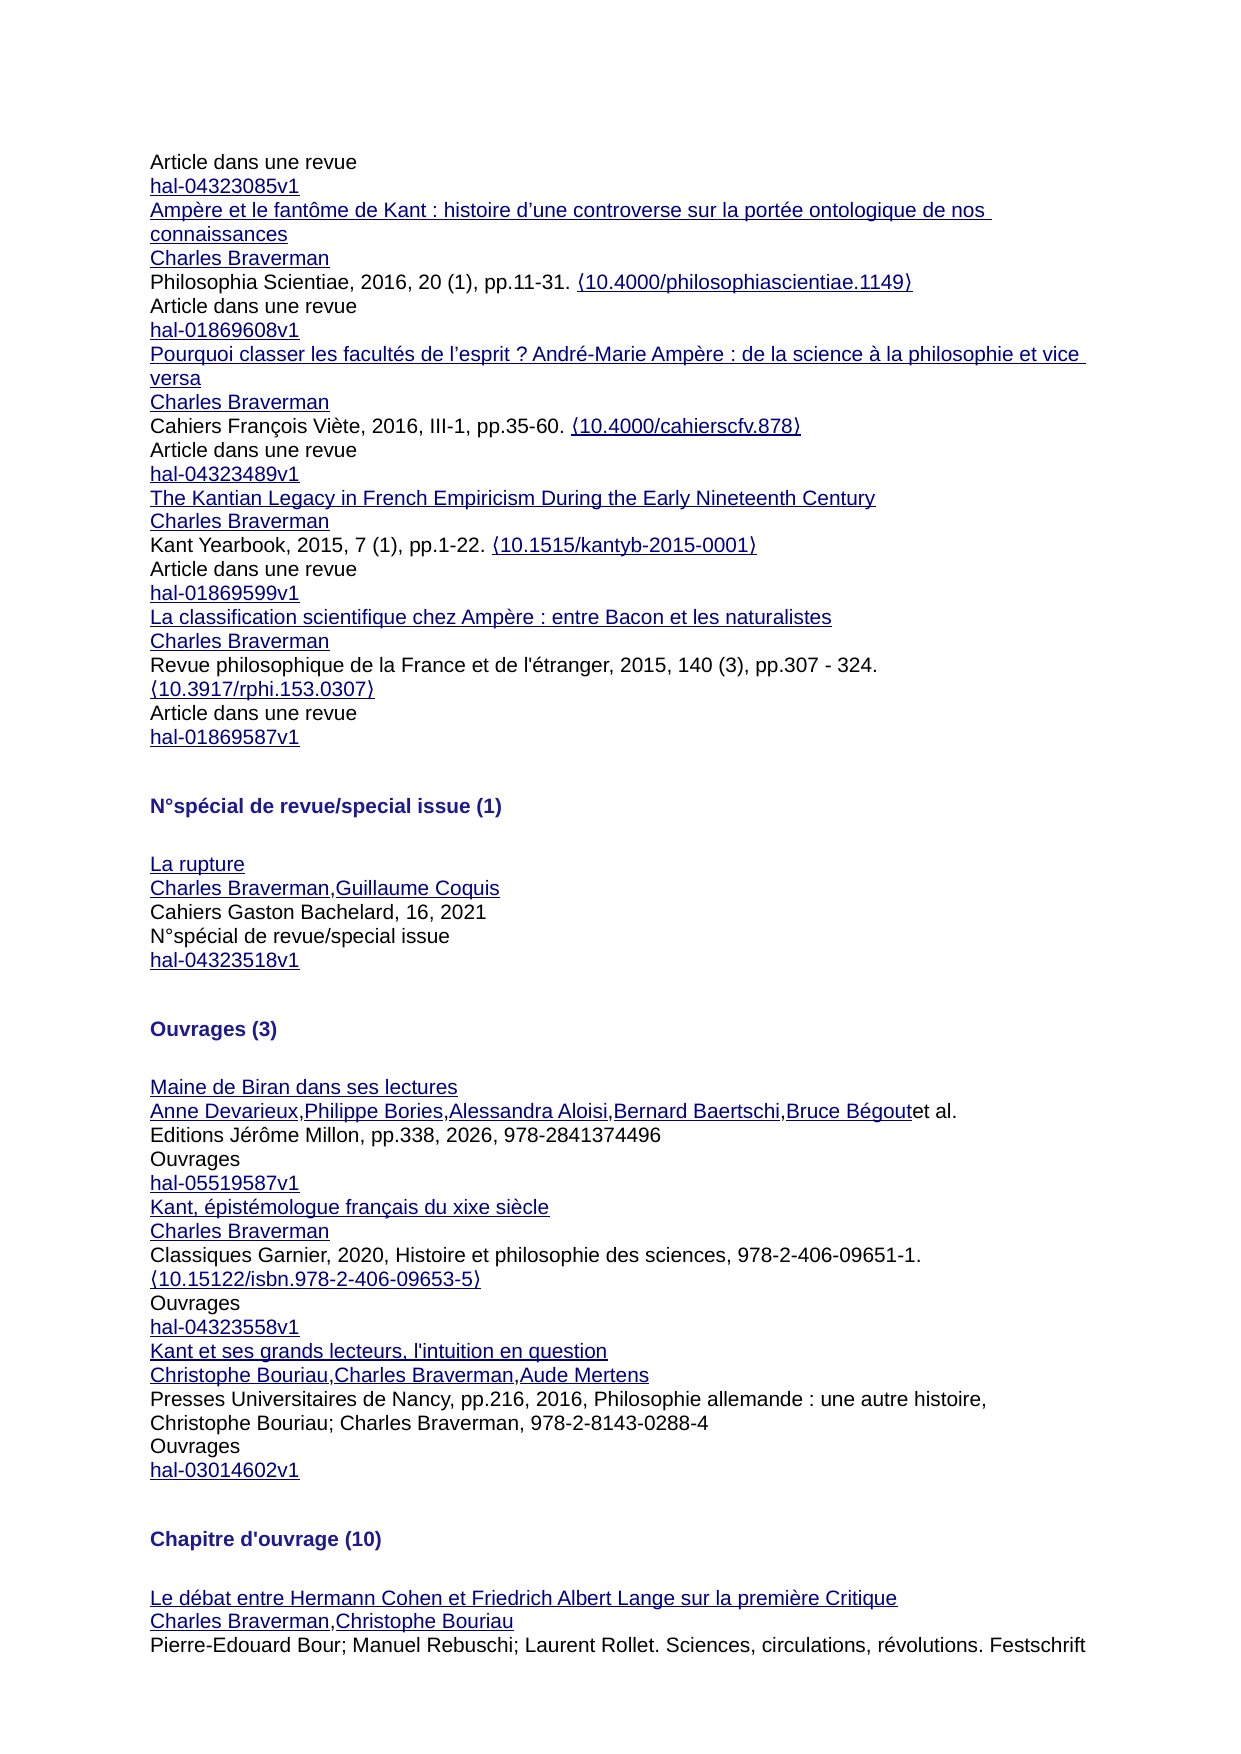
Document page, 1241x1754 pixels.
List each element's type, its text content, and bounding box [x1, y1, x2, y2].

table_header Maine de Biran dans ses lectures Anne Devarieux,Philippe Bories,Alessandra Aloisi,Bernard Baertschi,Bruce Bégoutet al. Editions Jérôme Millon, pp.338, 2026, 978-2841374496 Ouvrages hal-05519587v1 [150, 1075, 1090, 1195]
subtitle N°spécial de revue/special issue (1) [150, 794, 1090, 818]
subtitle Ouvrages (3) [150, 1017, 1090, 1041]
table_cell Kant, épistémologue français du xixe siècle Charles Braverman Classiques Garnier, 2020, Histoire et philosophie des sciences, 978-2-406-09651-1. ⟨10.15122/isbn.978-2-406-09653-5⟩ Ouvrages hal-04323558v1 [150, 1195, 1090, 1338]
subtitle Chapitre d'ouvrage (10) [150, 1527, 1090, 1551]
table_header La rupture Charles Braverman,Guillaume Coquis Cahiers Gaston Bachelard, 16, 2021 N°spécial de revue/special issue hal-04323518v1 [150, 852, 1090, 972]
table_cell Pourquoi classer les facultés de l’esprit ? André-Marie Ampère : de la science à la philosophie et vice versa Charles Braverman Cahiers François Viète, 2016, III-1, pp.35-60. ⟨10.4000/cahierscfv.878⟩ Article dans une revue hal-04323489v1 [150, 342, 1090, 485]
table_cell The Kantian Legacy in French Empiricism During the Early Nineteenth Century Charles Braverman Kant Yearbook, 2015, 7 (1), pp.1-22. ⟨10.1515/kantyb-2015-0001⟩ Article dans une revue hal-01869599v1 [150, 485, 1090, 605]
table_cell Kant et ses grands lecteurs, l'intuition en question Christophe Bouriau,Charles Braverman,Aude Mertens Presses Universitaires de Nancy, pp.216, 2016, Philosophie allemande : une autre histoire, Christophe Bouriau; Charles Braverman, 978-2-8143-0288-4 Ouvrages hal-03014602v1 [150, 1339, 1090, 1482]
table_cell Ampère et le fantôme de Kant : histoire d’une controverse sur la portée ontologique de nos connaissances Charles Braverman Philosophia Scientiae, 2016, 20 (1), pp.11-31. ⟨10.4000/philosophiascientiae.1149⟩ Article dans une revue hal-01869608v1 [150, 198, 1090, 342]
table_cell La classification scientifique chez Ampère : entre Bacon et les naturalistes Charles Braverman Revue philosophique de la France et de l'étranger, 2015, 140 (3), pp.307 - 324. ⟨10.3917/rphi.153.0307⟩ Article dans une revue hal-01869587v1 [150, 605, 1090, 749]
table_header Le débat entre Hermann Cohen et Friedrich Albert Lange sur la première Critique Charles Braverman,Christophe Bouriau Pierre-Edouard Bour; Manuel Rebuschi; Laurent Rollet. Sciences, circulations, révolutions. Festschrift [150, 1585, 1090, 1657]
table_cell Article dans une revue hal-04323085v1 [150, 150, 1090, 198]
